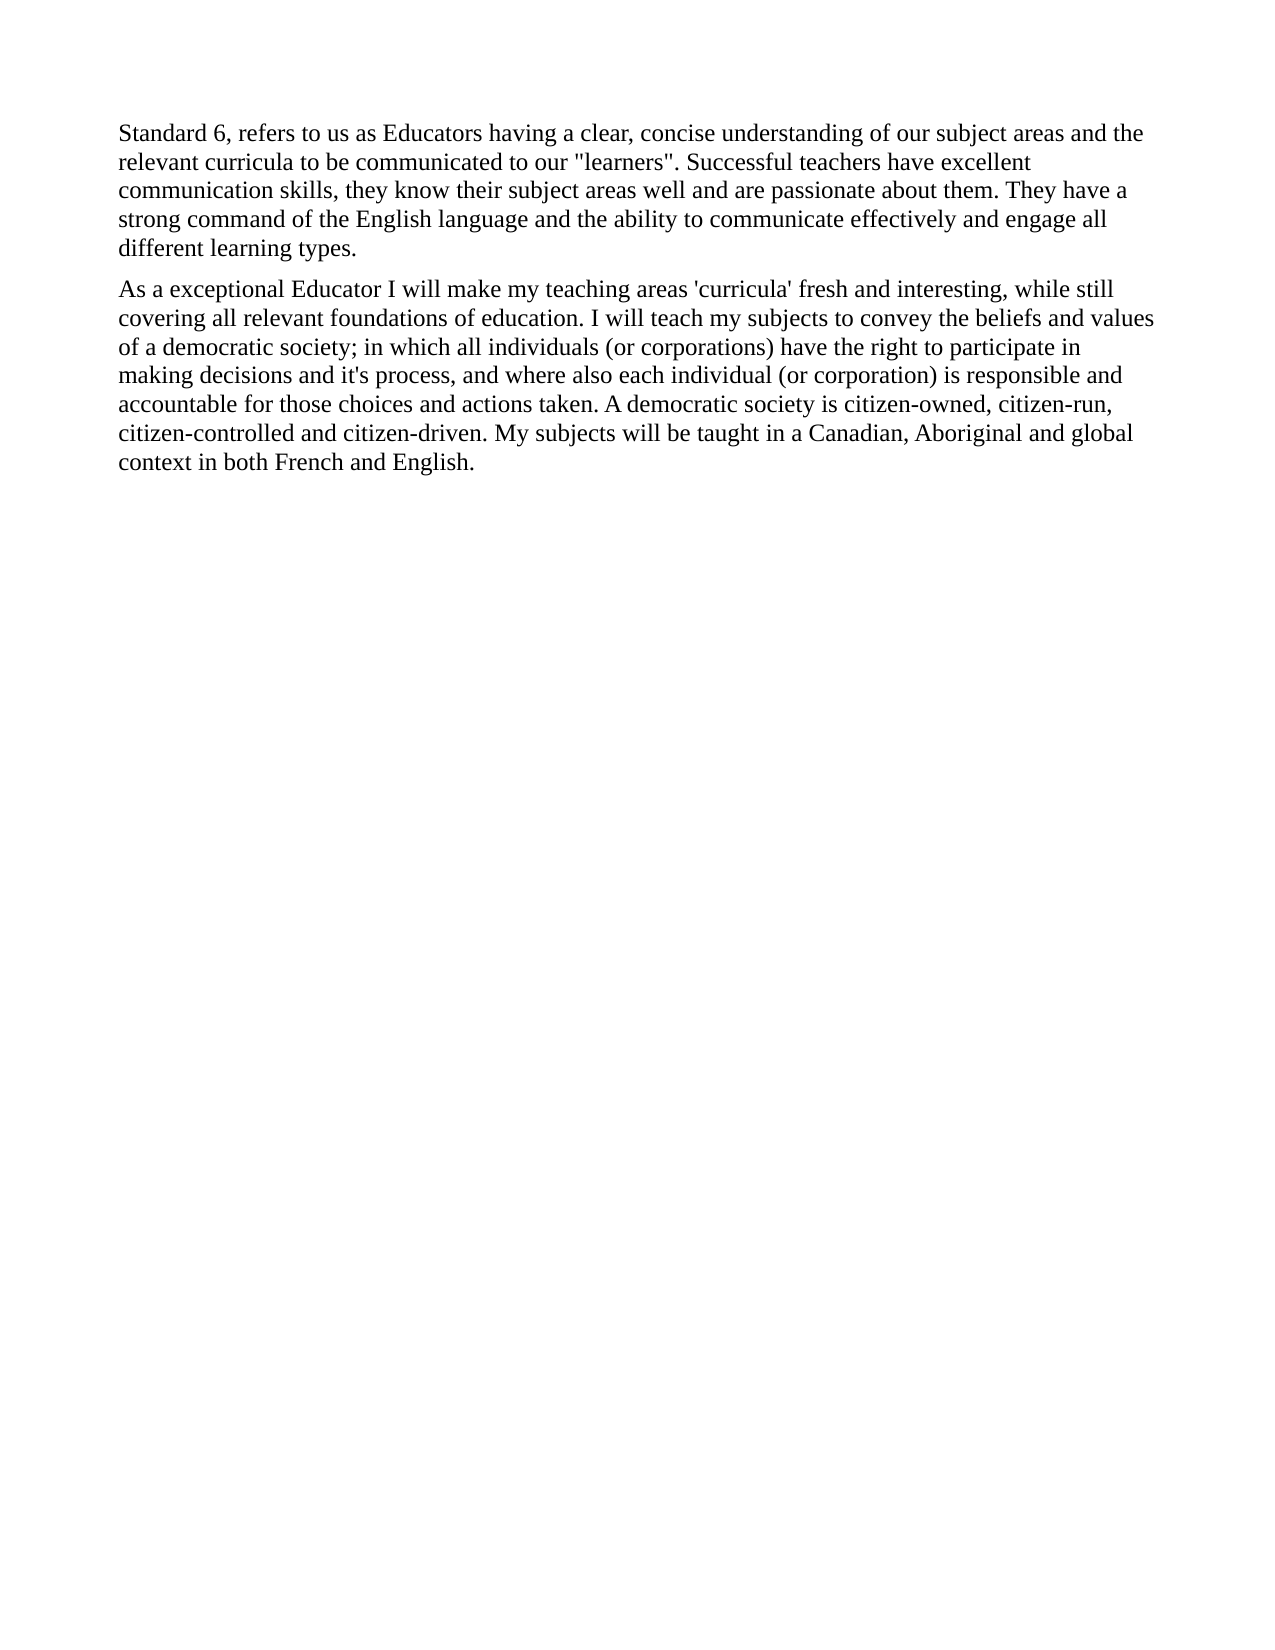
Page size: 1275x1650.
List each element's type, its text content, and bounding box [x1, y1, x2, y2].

text Standard 6, refers to us as Educators having a clear, concise understanding of our subject areas and the relevant curricula to be communicated to our "learners". Successful teachers have excellent communication skills, they know their subject areas well and are passionate about them. They have a strong command of the English language and the ability to communicate effectively and engage all different learning types. [118, 118, 1157, 262]
text As a exceptional Educator I will make my teaching areas 'curricula' fresh and interesting, while still covering all relevant foundations of education. I will teach my subjects to convey the beliefs and values of a democratic society; in which all individuals (or corporations) have the right to participate in making decisions and it's process, and where also each individual (or corporation) is responsible and accountable for those choices and actions taken. A democratic society is citizen-owned, citizen-run, citizen-controlled and citizen-driven. My subjects will be taught in a Canadian, Aboriginal and global context in both French and English. [118, 274, 1157, 476]
